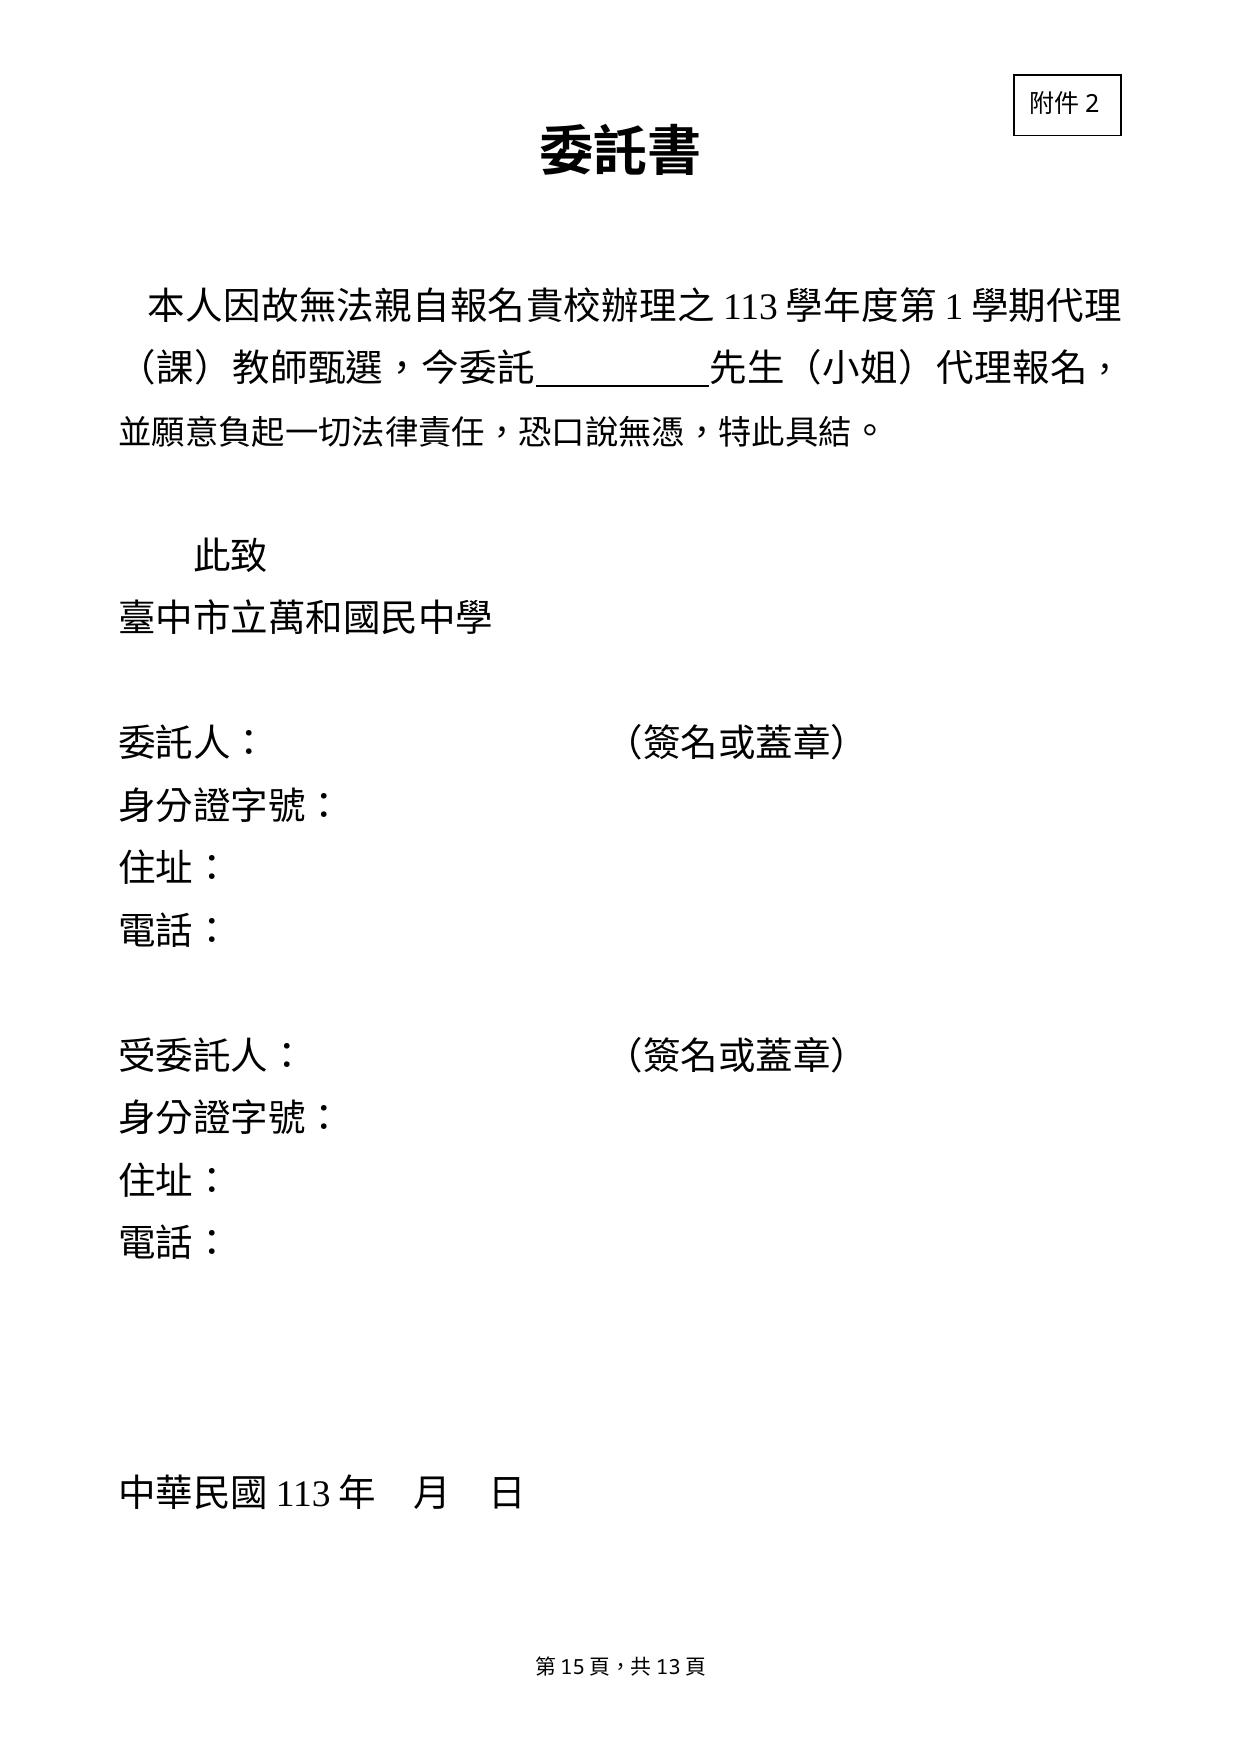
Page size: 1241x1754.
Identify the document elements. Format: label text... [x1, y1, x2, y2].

text 委託書 [118, 73, 1122, 198]
text 臺中市立萬和國民中學 [118, 573, 1122, 636]
text 此致 [118, 511, 1122, 573]
text 住址： [118, 823, 1122, 886]
text 電話： [118, 886, 1122, 948]
text 中華民國113年 月 日 [118, 1448, 1122, 1511]
text 電話： [118, 1198, 1122, 1261]
text 委託人： （簽名或蓋章） [118, 698, 1122, 761]
text 身分證字號： [118, 1073, 1122, 1136]
text 身分證字號： [118, 761, 1122, 823]
text 住址： [118, 1136, 1122, 1198]
text 本人因故無法親自報名貴校辦理之113學年度第1學期代理（課）教師甄選，今委託 先生（小姐）代理報名，並願意負起一切法律責任，恐口說無憑，特此具結。 [118, 261, 1122, 448]
text 附件2 [1029, 83, 1106, 119]
text 受委託人： （簽名或蓋章） [118, 1011, 1122, 1073]
